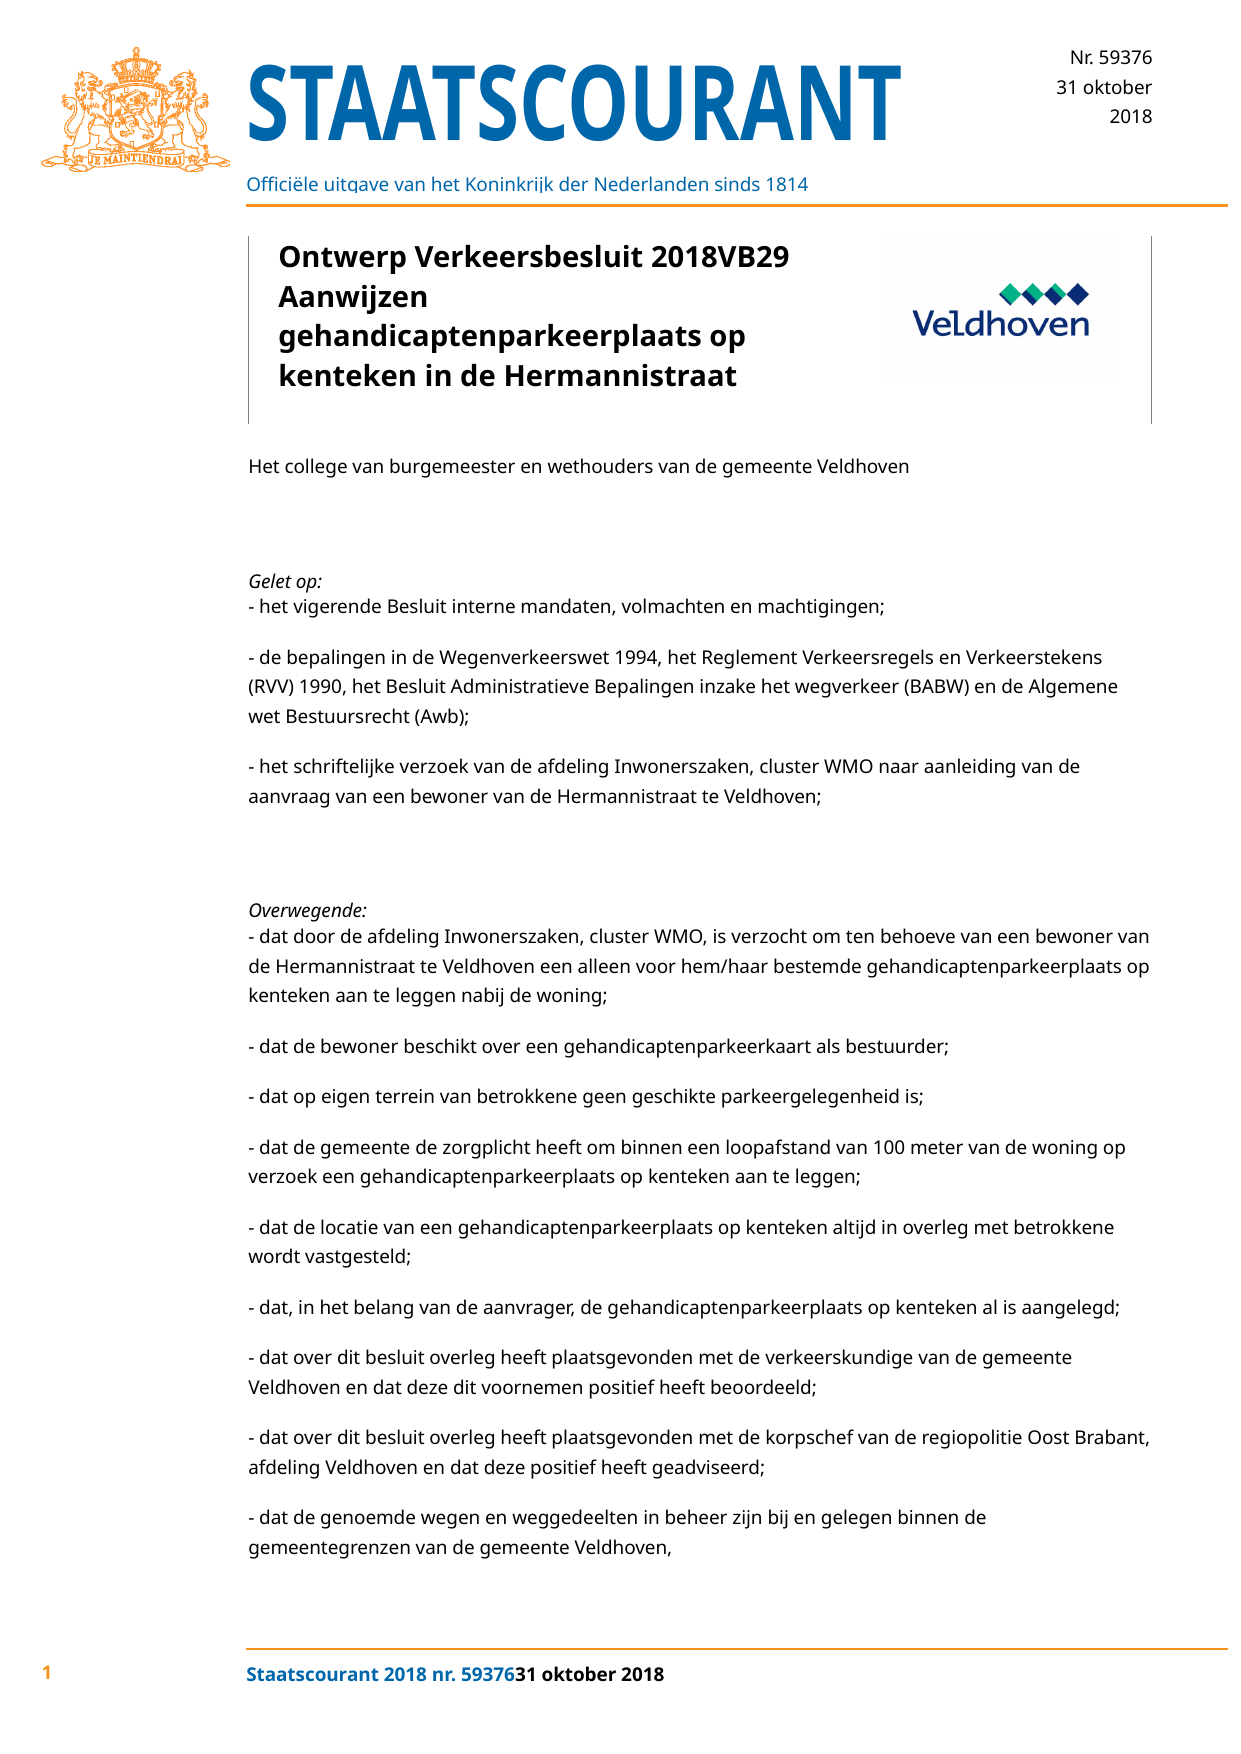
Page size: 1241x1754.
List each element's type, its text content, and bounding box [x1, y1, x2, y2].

text - dat de genoemde wegen en weggedeelten in beheer zijn bij en gelegen binnen de gemeentegrenzen van de gemeente Veldhoven, [248, 1504, 1152, 1559]
text - dat door de afdeling Inwonerszaken, cluster WMO, is verzocht om ten behoeve van een bewoner van de Hermannistraat te Veldhoven een alleen voor hem/haar bestemde gehandicaptenparkeerplaats op kenteken aan te leggen nabij de woning; [248, 923, 1152, 1008]
text - dat de gemeente de zorgplicht heeft om binnen een loopafstand van 100 meter van de woning op verzoek een gehandicaptenparkeerplaats op kenteken aan te leggen; [248, 1134, 1152, 1189]
text - dat over dit besluit overleg heeft plaatsgevonden met de verkeerskundige van de gemeente Veldhoven en dat deze dit voornemen positief heeft beoordeeld; [248, 1344, 1152, 1399]
text - de bepalingen in de Wegenverkeerswet 1994, het Reglement Verkeersregels en Verkeerstekens (RVV) 1990, het Besluit Administratieve Bepalingen inzake het wegverkeer (BABW) en de Algemene wet Bestuursrecht (Awb); [248, 644, 1152, 729]
table_header Ontwerp Verkeersbesluit 2018VB29 Aanwijzen gehandicaptenparkeerplaats op kenteken in de Hermannistraat [249, 236, 850, 424]
text - het vigerende Besluit interne mandaten, volmachten en machtigingen; [248, 594, 1152, 619]
text - dat de locatie van een gehandicaptenparkeerplaats op kenteken altijd in overleg met betrokkene wordt vastgesteld; [248, 1214, 1152, 1269]
text - dat over dit besluit overleg heeft plaatsgevonden met de korpschef van de regiopolitie Oost Brabant, afdeling Veldhoven en dat deze positief heeft geadviseerd; [248, 1424, 1152, 1479]
text Het college van burgemeester en wethouders van de gemeente Veldhoven [248, 454, 1152, 479]
table_header [850, 236, 1151, 424]
text - het schriftelijke verzoek van de afdeling Inwonerszaken, cluster WMO naar aanleiding van de aanvraag van een bewoner van de Hermannistraat te Veldhoven; [248, 754, 1152, 809]
picture [882, 236, 1119, 384]
text - dat de bewoner beschikt over een gehandicaptenparkeerkaart als bestuurder; [248, 1033, 1152, 1059]
text - dat op eigen terrein van betrokkene geen geschikte parkeergelegenheid is; [248, 1083, 1152, 1109]
text Gelet op: [248, 568, 1152, 594]
picture [41, 47, 231, 172]
text - dat, in het belang van de aanvrager, de gehandicaptenparkeerplaats op kenteken al is aangelegd; [248, 1294, 1152, 1319]
text Overwegende: [248, 898, 1152, 923]
